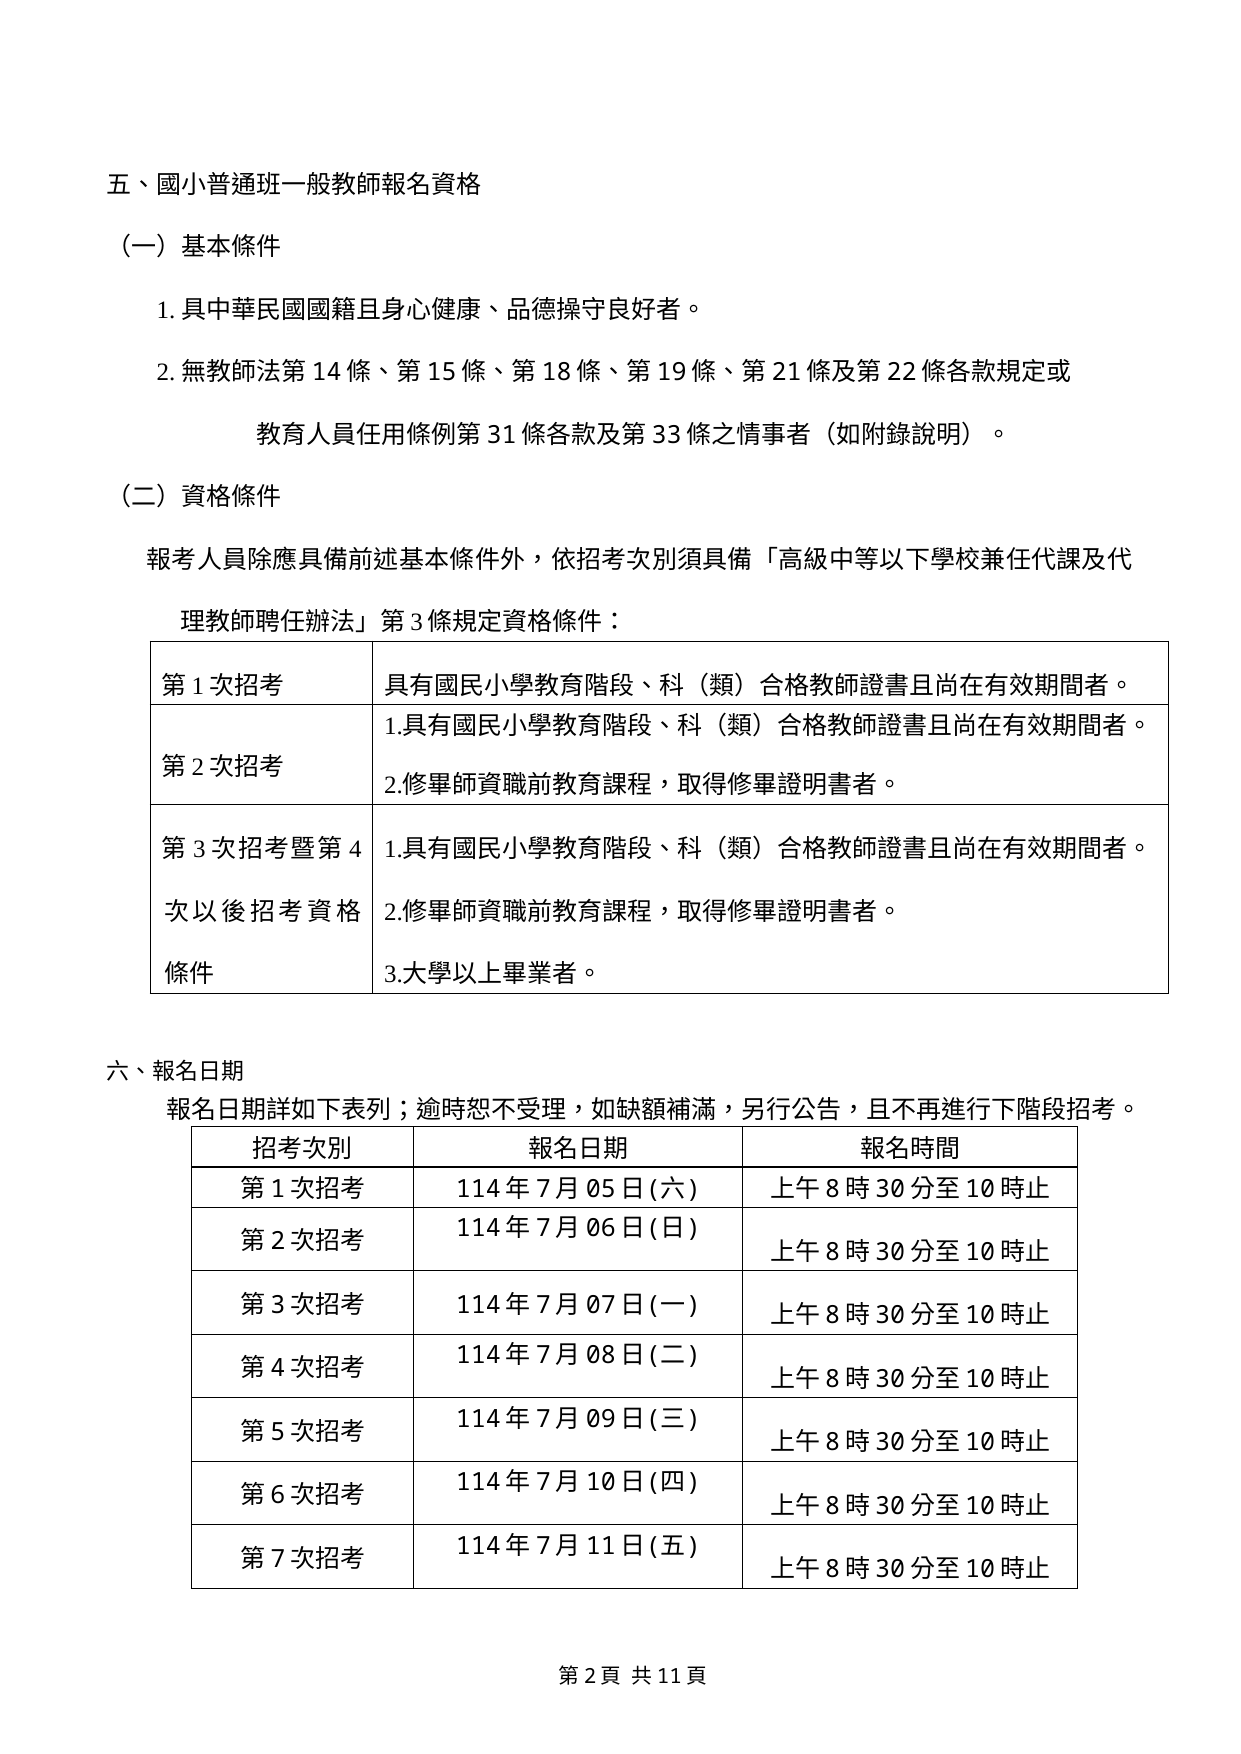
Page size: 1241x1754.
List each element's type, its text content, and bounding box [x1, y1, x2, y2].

table_header 第1次招考 [151, 642, 372, 704]
table_cell 上午8時30分至10時止 [743, 1208, 1077, 1270]
table_cell 1.具有國民小學教育階段、科（類）合格教師證書且尚在有效期間者。 2.修畢師資職前教育課程，取得修畢證明書者。 3.大學以上畢業者。 [373, 805, 1168, 992]
text 五、國小普通班一般教師報名資格 [106, 141, 1134, 203]
text 報名日期詳如下表列；逾時恕不受理，如缺額補滿，另行公告，且不再進行下階段招考。 [106, 1090, 1134, 1126]
table_cell 第6次招考 [192, 1462, 413, 1524]
table_cell 第7次招考 [192, 1525, 413, 1588]
table_cell 上午8時30分至10時止 [743, 1271, 1077, 1334]
table_cell 第3次招考 [192, 1271, 413, 1334]
text （二）資格條件 [106, 453, 1134, 516]
text （一）基本條件 [106, 203, 1134, 266]
table_cell 上午8時30分至10時止 [743, 1462, 1077, 1524]
table_cell 114年7月10日(四) [414, 1462, 742, 1524]
text 報考人員除應具備前述基本條件外，依招考次別須具備「高級中等以下學校兼任代課及代理教師聘任辦法」第3條規定資格條件： [106, 516, 1134, 641]
text 2. 無教師法第14條、第15條、第18條、第19條、第21條及第22條各款規定或 [106, 328, 1134, 391]
table_cell 1.具有國民小學教育階段、科（類）合格教師證書且尚在有效期間者。 2.修畢師資職前教育課程，取得修畢證明書者。 [373, 705, 1168, 804]
text 教育人員任用條例第31條各款及第33條之情事者（如附錄說明）。 [106, 391, 1134, 453]
text 六、報名日期 [106, 1027, 1134, 1090]
table_cell 114年7月05日(六) [414, 1168, 742, 1207]
table_cell 114年7月07日(一) [414, 1271, 742, 1334]
table_header 報名時間 [743, 1127, 1077, 1166]
text 1. 具中華民國國籍且身心健康、品德操守良好者。 [106, 266, 1134, 328]
table_header 報名日期 [414, 1127, 742, 1166]
table_header 具有國民小學教育階段、科（類）合格教師證書且尚在有效期間者。 [373, 642, 1168, 704]
table_cell 114年7月11日(五) [414, 1525, 742, 1588]
table_cell 114年7月08日(二) [414, 1335, 742, 1397]
table_cell 上午8時30分至10時止 [743, 1168, 1077, 1207]
table_cell 第2次招考 [192, 1208, 413, 1270]
table_cell 上午8時30分至10時止 [743, 1335, 1077, 1397]
table_cell 第4次招考 [192, 1335, 413, 1397]
table_cell 第3次招考暨第4次以後招考資格條件 [151, 805, 372, 992]
table_cell 第2次招考 [151, 705, 372, 804]
table_cell 第1次招考 [192, 1168, 413, 1207]
table_cell 114年7月06日(日) [414, 1208, 742, 1270]
table_cell 上午8時30分至10時止 [743, 1398, 1077, 1461]
table_cell 114年7月09日(三) [414, 1398, 742, 1461]
table_header 招考次別 [192, 1127, 413, 1166]
table_cell 第5次招考 [192, 1398, 413, 1461]
table_cell 上午8時30分至10時止 [743, 1525, 1077, 1588]
